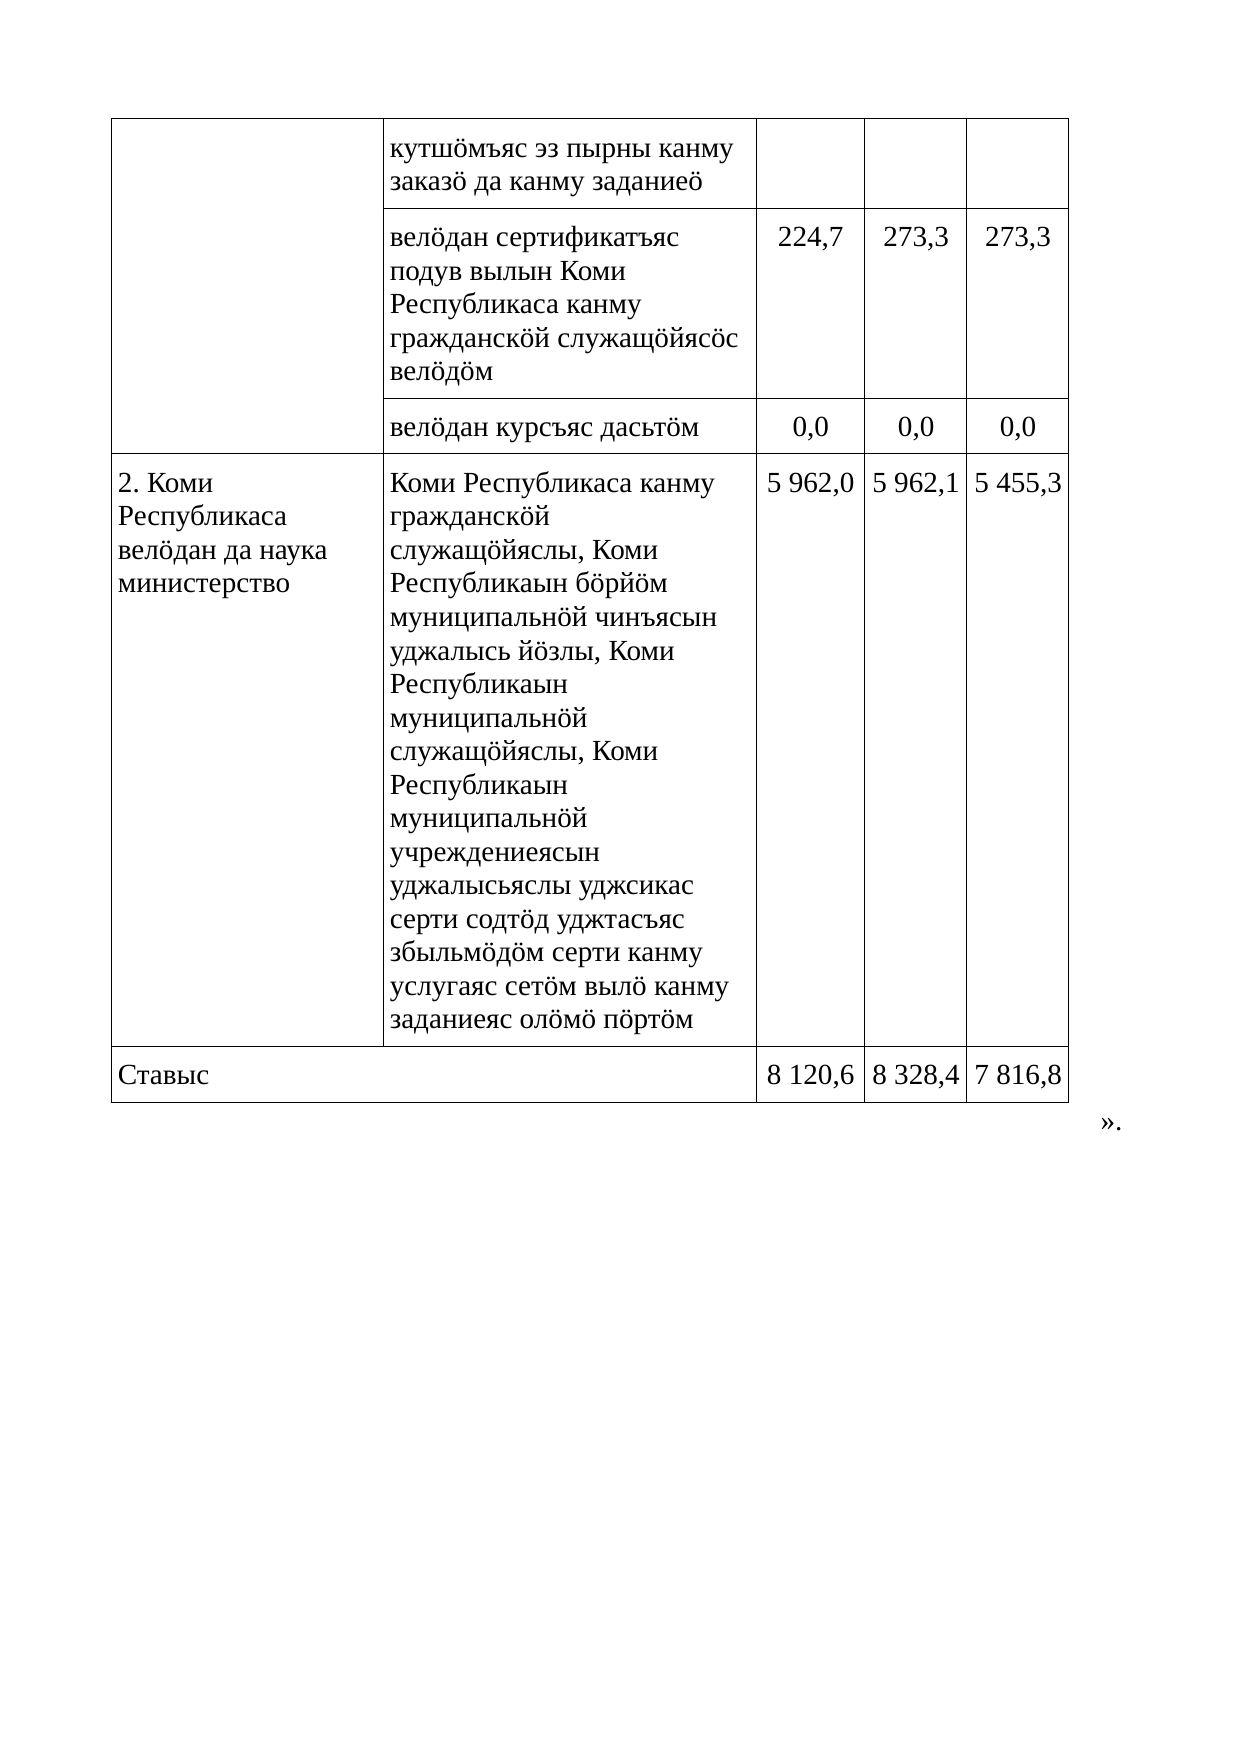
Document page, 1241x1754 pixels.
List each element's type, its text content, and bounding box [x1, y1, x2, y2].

table_cell 5 962,0 [757, 454, 864, 1046]
table_cell Коми Республикаса канму гражданскӧй служащӧйяслы, Коми Республикаын бӧрйӧм муниципальнӧй чинъясын уджалысь йӧзлы, Коми Республикаын муниципальнӧй служащӧйяслы, Коми Республикаын муниципальнӧй учреждениеясын уджалысьяслы уджсикас серти содтӧд уджтасъяс збыльмӧдӧм серти канму услугаяс сетӧм вылӧ канму заданиеяс олӧмӧ пӧртӧм [384, 454, 756, 1046]
table_cell 5 455,3 [967, 454, 1068, 1046]
table_cell кутшӧмъяс эз пырны канму заказӧ да канму заданиеӧ [384, 119, 756, 207]
table_cell 8 328,4 [865, 1047, 966, 1102]
table_cell велӧдан сертификатъяс подув вылын Коми Республикаса канму гражданскӧй служащӧйясӧс велӧдӧм [384, 209, 756, 397]
table_cell [967, 119, 1068, 207]
table_cell 5 962,1 [865, 454, 966, 1046]
table_cell [865, 119, 966, 207]
table_cell 0,0 [967, 399, 1068, 453]
table_cell 0,0 [757, 399, 864, 453]
table_cell 0,0 [865, 399, 966, 453]
table_cell 224,7 [757, 209, 864, 397]
table_cell 273,3 [967, 209, 1068, 397]
text ». [118, 1103, 1122, 1136]
table_cell 7 816,8 [967, 1047, 1068, 1102]
table_cell 2. Коми Республикаса велӧдан да наука министерство [112, 454, 383, 1046]
table_cell 273,3 [865, 209, 966, 397]
table_cell Ставыс [112, 1047, 756, 1102]
table_cell 8 120,6 [757, 1047, 864, 1102]
table_cell велӧдан курсъяс дасьтӧм [384, 399, 756, 453]
table_cell [757, 119, 864, 207]
